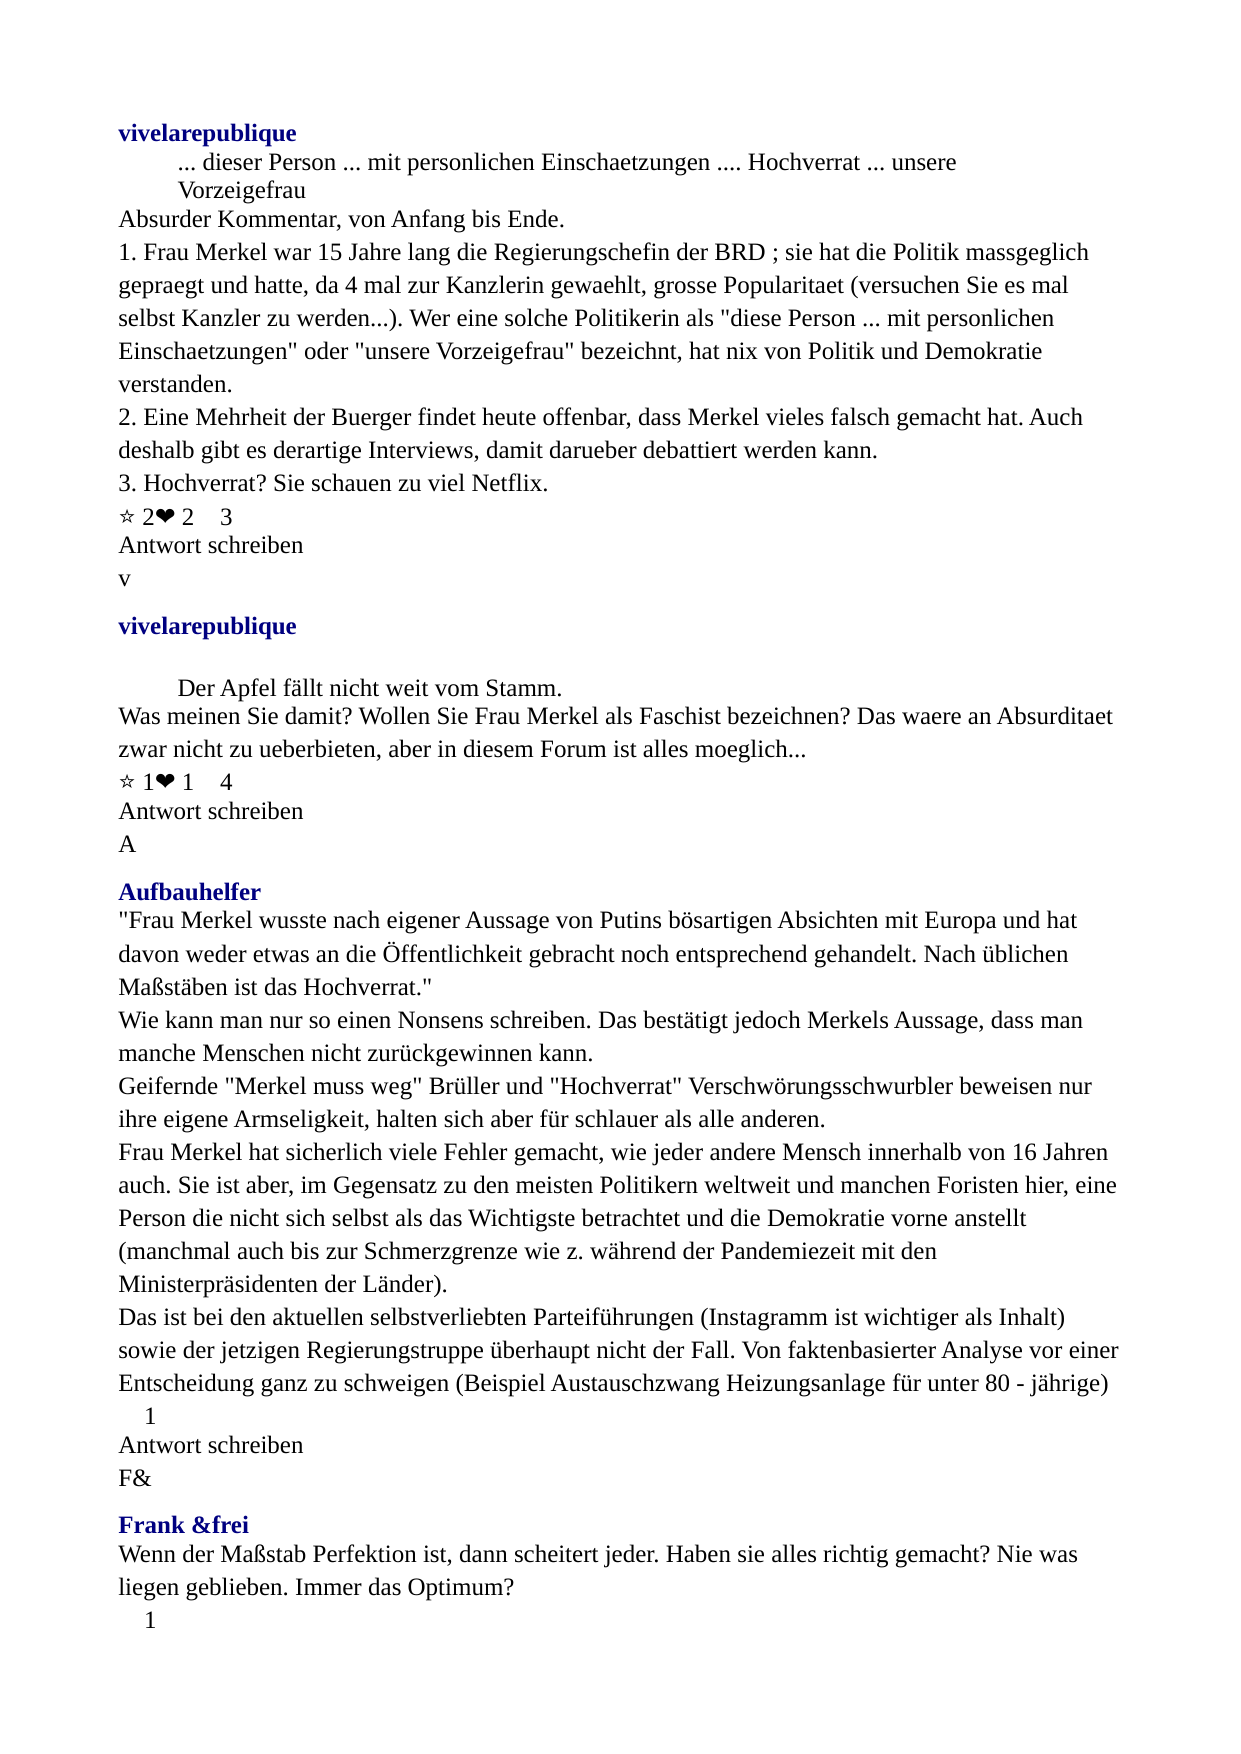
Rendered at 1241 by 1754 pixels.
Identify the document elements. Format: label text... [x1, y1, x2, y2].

text ... dieser Person ... mit personlichen Einschaetzungen .... Hochverrat ... unsere Vorzeigefrau [177, 147, 1063, 204]
text v [118, 563, 1122, 592]
text Antwort schreiben [118, 796, 1122, 825]
subtitle Frank &frei [118, 1510, 1122, 1539]
text "Frau Merkel wusste nach eigener Aussage von Putins bösartigen Absichten mit Europa und hat davon weder etwas an die Öffentlichkeit gebracht noch entsprechend gehandelt. Nach üblichen Maßstäben ist das Hochverrat." [118, 906, 1122, 1000]
text Das ist bei den aktuellen selbstverliebten Parteiführungen (Instagramm ist wichtiger als Inhalt) sowie der jetzigen Regierungstruppe überhaupt nicht der Fall. Von faktenbasierter Analyse vor einer Entscheidung ganz zu schweigen (Beispiel Austauschzwang Heizungsanlage für unter 80 - jährige) [118, 1302, 1122, 1397]
text Was meinen Sie damit? Wollen Sie Frau Merkel als Faschist bezeichnen? Das waere an Absurditaet zwar nicht zu ueberbieten, aber in diesem Forum ist alles moeglich... [118, 701, 1122, 763]
text Der Apfel fällt nicht weit vom Stamm. [177, 673, 1063, 701]
text Frau Merkel hat sicherlich viele Fehler gemacht, wie jeder andere Mensch innerhalb von 16 Jahren auch. Sie ist aber, im Gegensatz zu den meisten Politikern weltweit und manchen Foristen hier, eine Person die nicht sich selbst als das Wichtigste betrachtet und die Demokratie vorne anstellt (manchmal auch bis zur Schmerzgrenze wie z. während der Pandemiezeit mit den Ministerpräsidenten der Länder). [118, 1137, 1122, 1298]
text A [118, 829, 1122, 858]
subtitle vivelarepublique [118, 611, 1122, 640]
text ⭐️ 1❤️ 1🤨 4 [118, 767, 1122, 796]
text ⭐️ 2❤️ 2🤨 3 [118, 502, 1122, 530]
text Wie kann man nur so einen Nonsens schreiben. Das bestätigt jedoch Merkels Aussage, dass man manche Menschen nicht zurückgewinnen kann. [118, 1005, 1122, 1066]
text Antwort schreiben [118, 1430, 1122, 1458]
text F& [118, 1463, 1122, 1491]
text 🙁 1 [118, 1401, 1122, 1430]
text Absurder Kommentar, von Anfang bis Ende. [118, 204, 1122, 233]
text 🙁 1 [118, 1605, 1122, 1634]
subtitle Aufbauhelfer [118, 877, 1122, 906]
text Wenn der Maßstab Perfektion ist, dann scheitert jeder. Haben sie alles richtig gemacht? Nie was liegen geblieben. Immer das Optimum? [118, 1539, 1122, 1601]
subtitle vivelarepublique [118, 118, 1122, 147]
text 1. Frau Merkel war 15 Jahre lang die Regierungschefin der BRD ; sie hat die Politik massgeglich gepraegt und hatte, da 4 mal zur Kanzlerin gewaehlt, grosse Popularitaet (versuchen Sie es mal selbst Kanzler zu werden...). Wer eine solche Politikerin als "diese Person ... mit personlichen Einschaetzungen" oder "unsere Vorzeigefrau" bezeichnt, hat nix von Politik und Demokratie verstanden. [118, 237, 1122, 398]
text Antwort schreiben [118, 530, 1122, 559]
text 3. Hochverrat? Sie schauen zu viel Netflix. [118, 468, 1122, 497]
text 2. Eine Mehrheit der Buerger findet heute offenbar, dass Merkel vieles falsch gemacht hat. Auch deshalb gibt es derartige Interviews, damit darueber debattiert werden kann. [118, 402, 1122, 464]
text Geifernde "Merkel muss weg" Brüller und "Hochverrat" Verschwörungsschwurbler beweisen nur ihre eigene Armseligkeit, halten sich aber für schlauer als alle anderen. [118, 1071, 1122, 1132]
